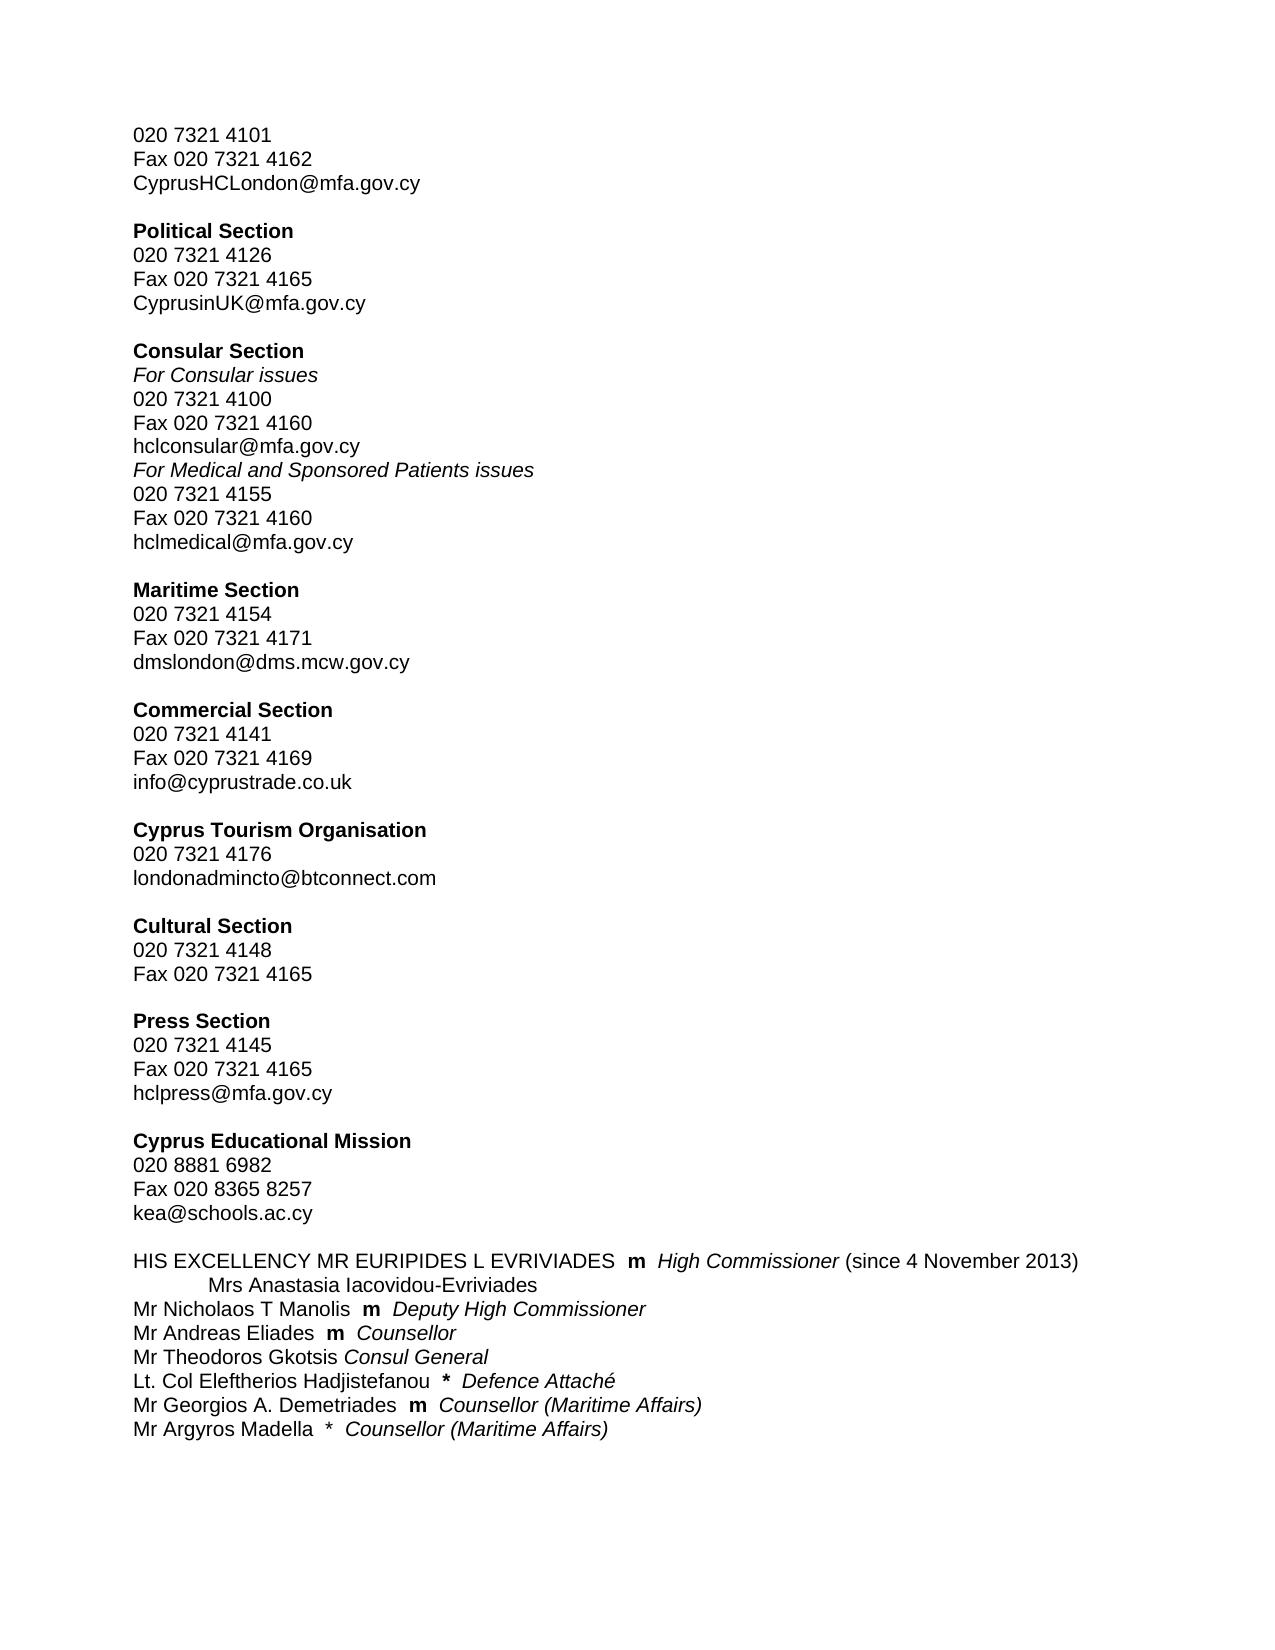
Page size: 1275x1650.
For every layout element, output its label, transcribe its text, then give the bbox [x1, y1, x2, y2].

text Mrs Anastasia Iacovidou-Evriviades [133, 1273, 1181, 1297]
text For Consular issues [133, 362, 1181, 386]
text Mr Andreas Eliades m Counsellor [133, 1321, 1181, 1345]
text dmslondon@dms.mcw.gov.cy [133, 650, 1181, 674]
text 020 7321 4154 [133, 602, 1181, 626]
text londonadmincto@btconnect.com [133, 866, 1181, 889]
text 020 7321 4145 [133, 1033, 1181, 1057]
text Fax 020 8365 8257 [133, 1177, 1181, 1201]
text 020 7321 4126 [133, 243, 1181, 267]
text CyprusHCLondon@mfa.gov.cy [133, 171, 1181, 195]
text 020 7321 4155 [133, 482, 1181, 506]
text CyprusinUK@mfa.gov.cy [133, 291, 1181, 314]
text hclmedical@mfa.gov.cy [133, 530, 1181, 554]
text 020 7321 4100 [133, 386, 1181, 410]
text kea@schools.ac.cy [133, 1201, 1181, 1225]
text Press Section [133, 1009, 1181, 1033]
text Maritime Section [133, 578, 1181, 602]
text Fax 020 7321 4169 [133, 746, 1181, 770]
text Cultural Section [133, 913, 1181, 937]
text HIS EXCELLENCY MR EURIPIDES L EVRIVIADES m High Commissioner (since 4 November 2013) [133, 1249, 1181, 1273]
text Political Section [133, 219, 1181, 243]
text Fax 020 7321 4165 [133, 961, 1181, 985]
text Mr Nicholaos T Manolis m Deputy High Commissioner [133, 1297, 1181, 1321]
text Fax 020 7321 4165 [133, 267, 1181, 291]
text Mr Theodoros Gkotsis Consul General [133, 1345, 1181, 1369]
text Mr Georgios A. Demetriades m Counsellor (Maritime Affairs) [133, 1393, 1181, 1417]
text Lt. Col Eleftherios Hadjistefanou * Defence Attaché [133, 1369, 1181, 1393]
text 020 7321 4148 [133, 937, 1181, 961]
text 020 7321 4101 [133, 123, 1181, 147]
text Commercial Section [133, 698, 1181, 722]
text 020 7321 4141 [133, 722, 1181, 746]
text Fax 020 7321 4165 [133, 1057, 1181, 1081]
text Cyprus Educational Mission [133, 1129, 1181, 1153]
text Fax 020 7321 4171 [133, 626, 1181, 650]
text Mr Argyros Madella * Counsellor (Maritime Affairs) [133, 1417, 1181, 1441]
text info@cyprustrade.co.uk [133, 770, 1181, 794]
text 020 8881 6982 [133, 1153, 1181, 1177]
text Fax 020 7321 4160 [133, 410, 1181, 434]
text Fax 020 7321 4162 [133, 147, 1181, 171]
text hclconsular@mfa.gov.cy [133, 434, 1181, 458]
text Fax 020 7321 4160 [133, 506, 1181, 530]
text hclpress@mfa.gov.cy [133, 1081, 1181, 1105]
text For Medical and Sponsored Patients issues [133, 458, 1181, 482]
text Cyprus Tourism Organisation [133, 818, 1181, 842]
text 020 7321 4176 [133, 842, 1181, 866]
text Consular Section [133, 338, 1181, 362]
